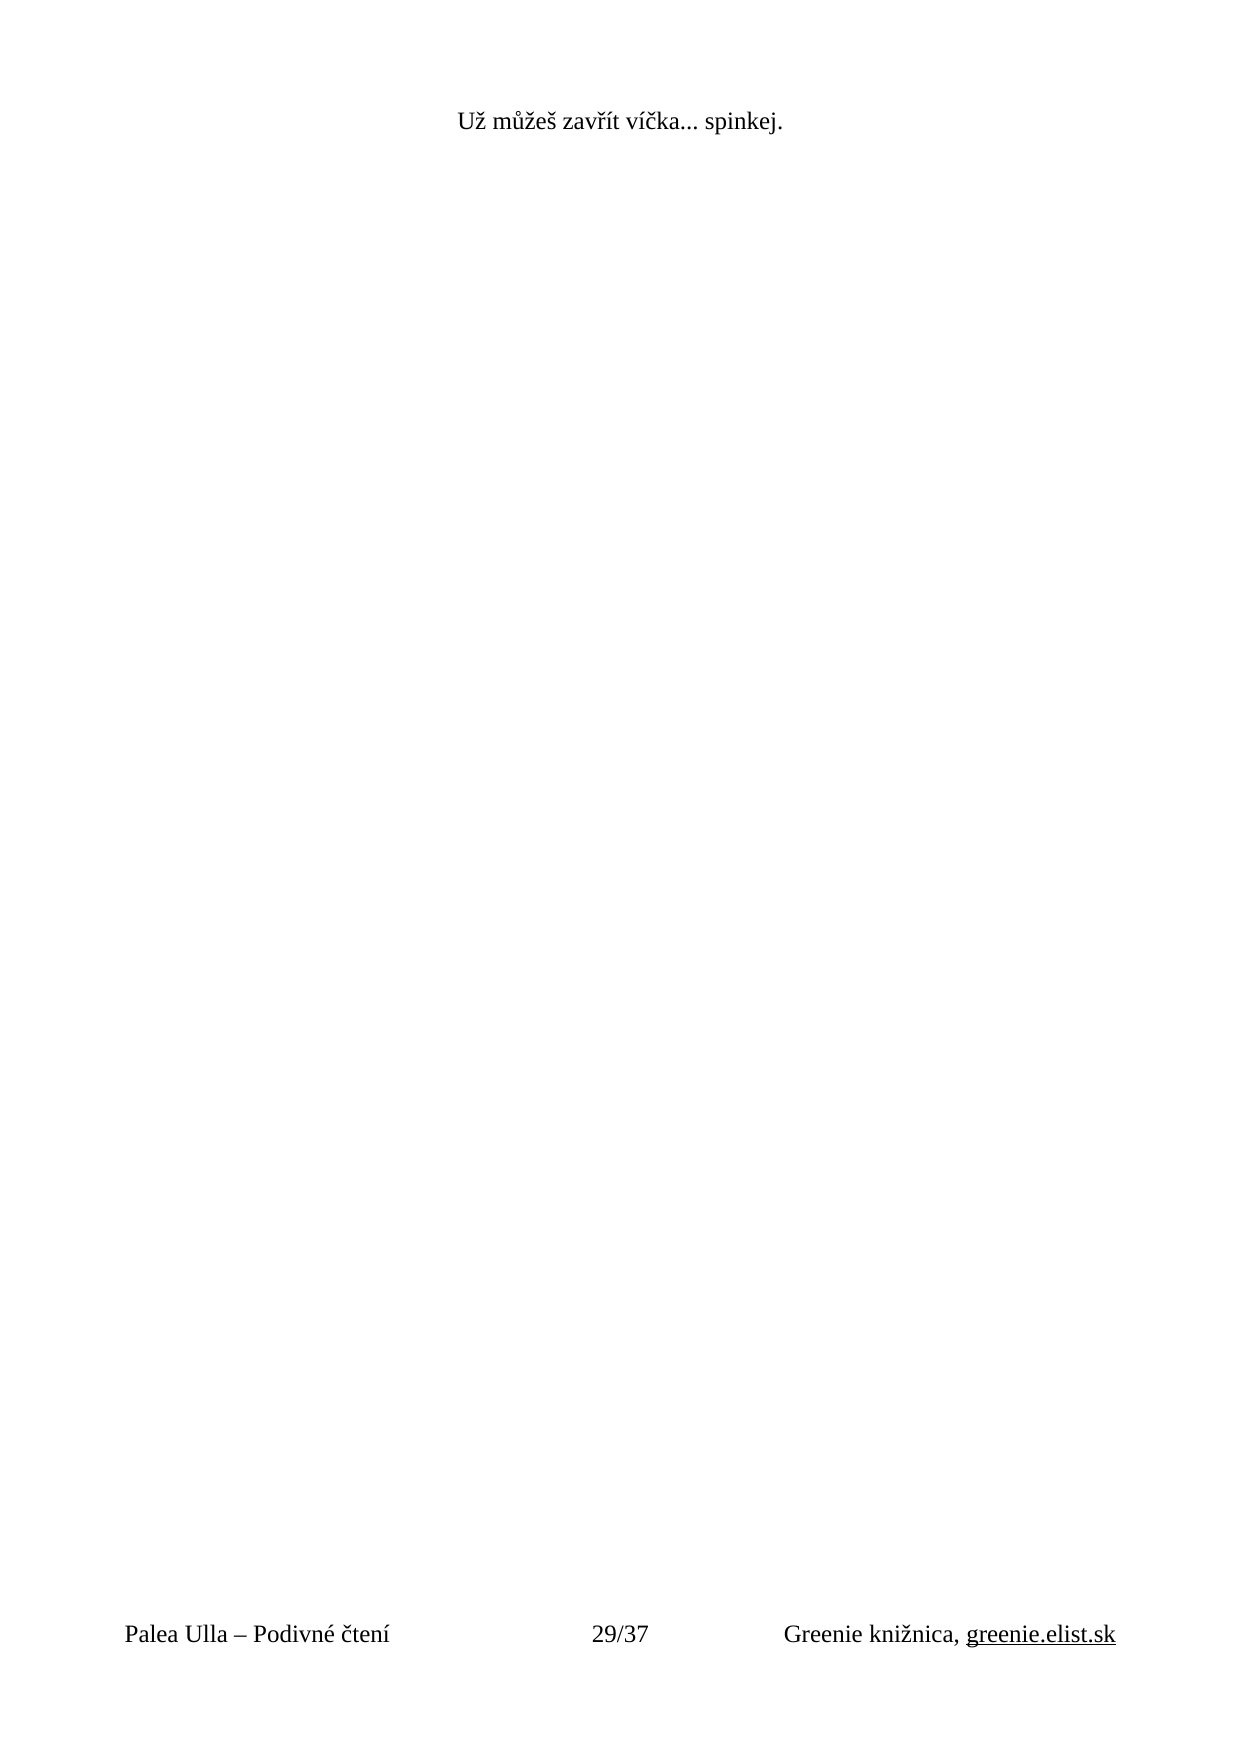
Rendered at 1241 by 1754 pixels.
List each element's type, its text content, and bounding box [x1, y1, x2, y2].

text Už můžeš zavřít víčka... spinkej. [106, 106, 1134, 135]
